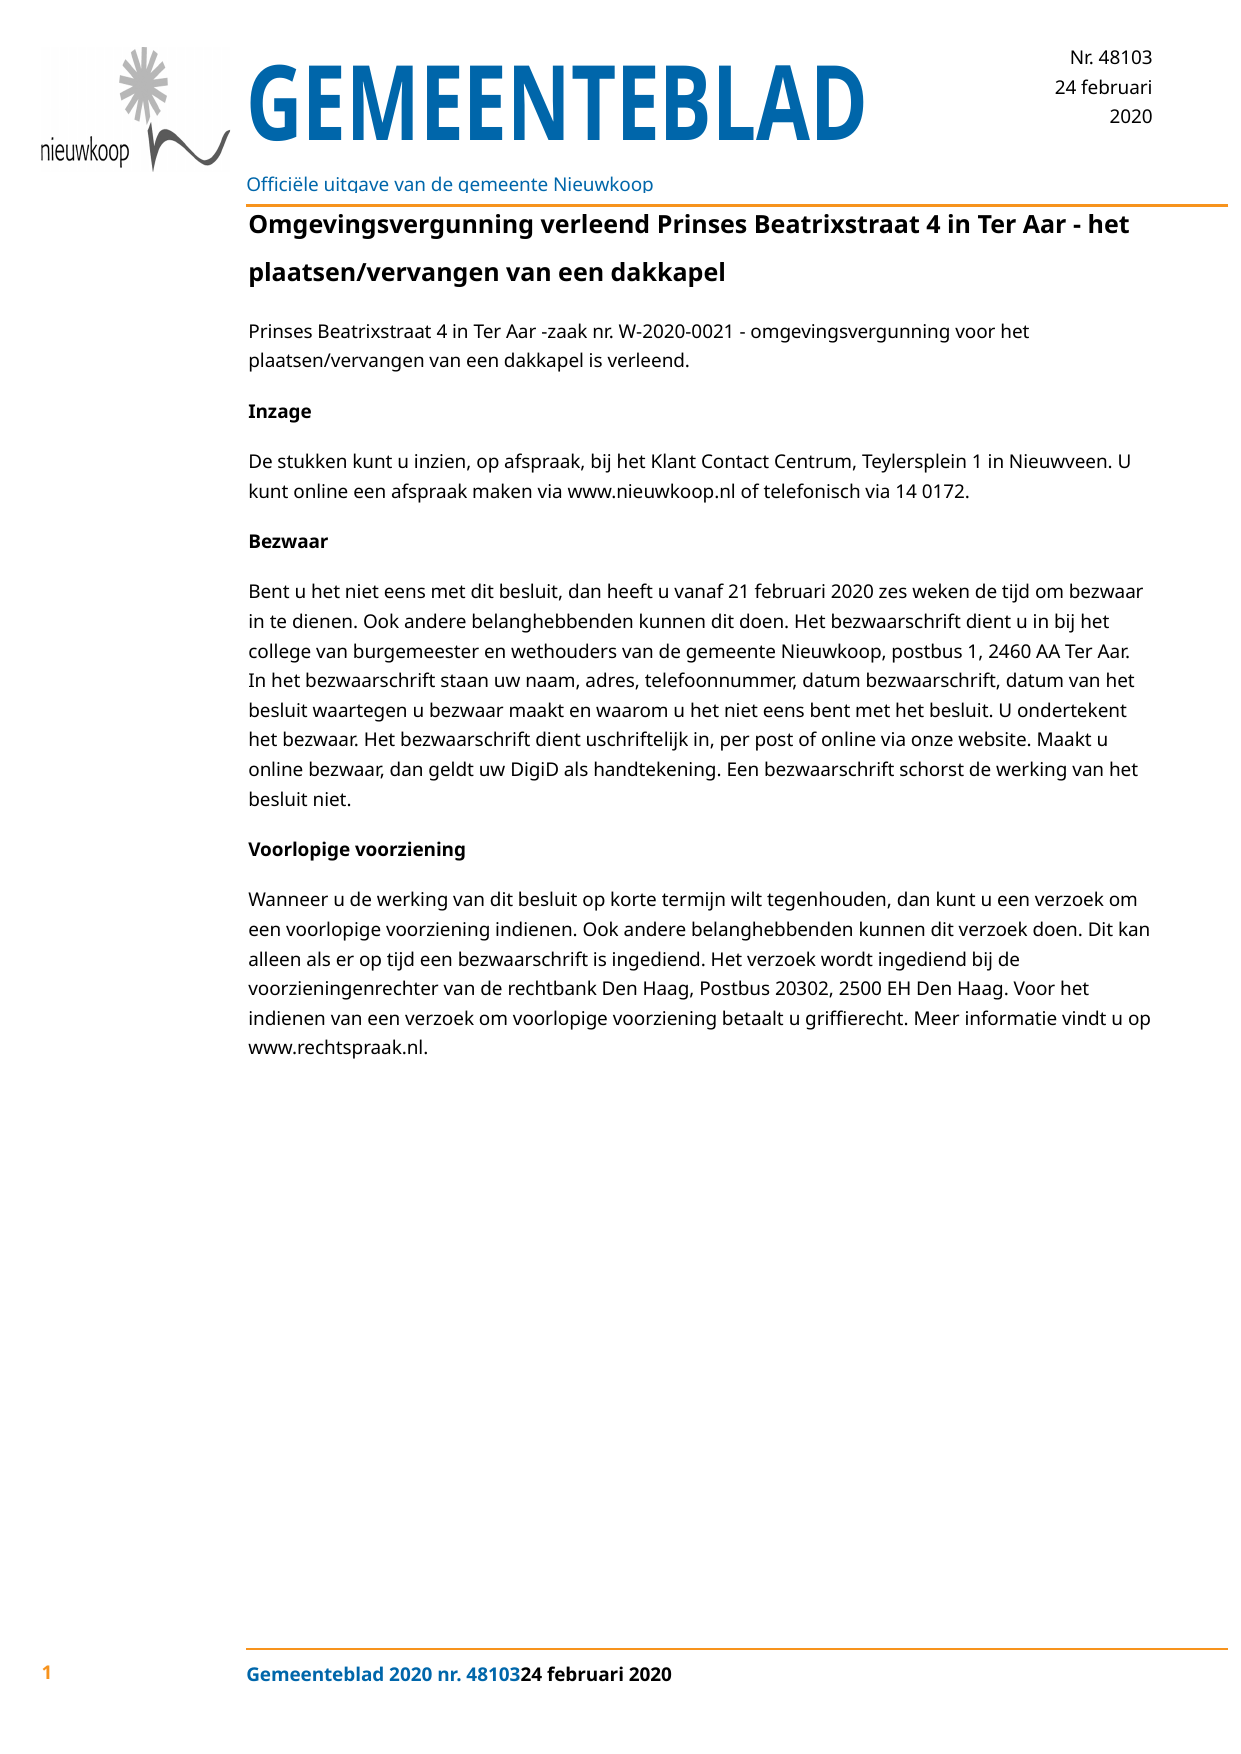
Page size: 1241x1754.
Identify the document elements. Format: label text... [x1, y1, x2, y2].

text Inzage [248, 398, 1152, 424]
text Prinses Beatrixstraat 4 in Ter Aar -zaak nr. W-2020-0021 - omgevingsvergunning voor het plaatsen/vervangen van een dakkapel is verleend. [248, 318, 1152, 373]
text De stukken kunt u inzien, op afspraak, bij het Klant Contact Centrum, Teylersplein 1 in Nieuwveen. U kunt online een afspraak maken via www.nieuwkoop.nl of telefonisch via 14 0172. [248, 448, 1152, 504]
text Wanneer u de werking van dit besluit op korte termijn wilt tegenhouden, dan kunt u een verzoek om een voorlopige voorziening indienen. Ook andere belanghebbenden kunnen dit verzoek doen. Dit kan alleen als er op tijd een bezwaarschrift is ingediend. Het verzoek wordt ingediend bij de voorzieningenrechter van de rechtbank Den Haag, Postbus 20302, 2500 EH Den Haag. Voor het indienen van een verzoek om voorlopige voorziening betaalt u griffierecht. Meer informatie vindt u op www.rechtspraak.nl. [248, 887, 1152, 1060]
text Bezwaar [248, 528, 1152, 554]
text Voorlopige voorziening [248, 836, 1152, 862]
text Omgevingsvergunning verleend Prinses Beatrixstraat 4 in Ter Aar - het plaatsen/vervangen van een dakkapel [248, 207, 1152, 288]
picture [41, 47, 231, 172]
text Bent u het niet eens met dit besluit, dan heeft u vanaf 21 februari 2020 zes weken de tijd om bezwaar in te dienen. Ook andere belanghebbenden kunnen dit doen. Het bezwaarschrift dient u in bij het college van burgemeester en wethouders van de gemeente Nieuwkoop, postbus 1, 2460 AA Ter Aar. In het bezwaarschrift staan uw naam, adres, telefoonnummer, datum bezwaarschrift, datum van het besluit waartegen u bezwaar maakt en waarom u het niet eens bent met het besluit. U ondertekent het bezwaar. Het bezwaarschrift dient uschriftelijk in, per post of online via onze website. Maakt u online bezwaar, dan geldt uw DigiD als handtekening. Een bezwaarschrift schorst de werking van het besluit niet. [248, 579, 1152, 812]
